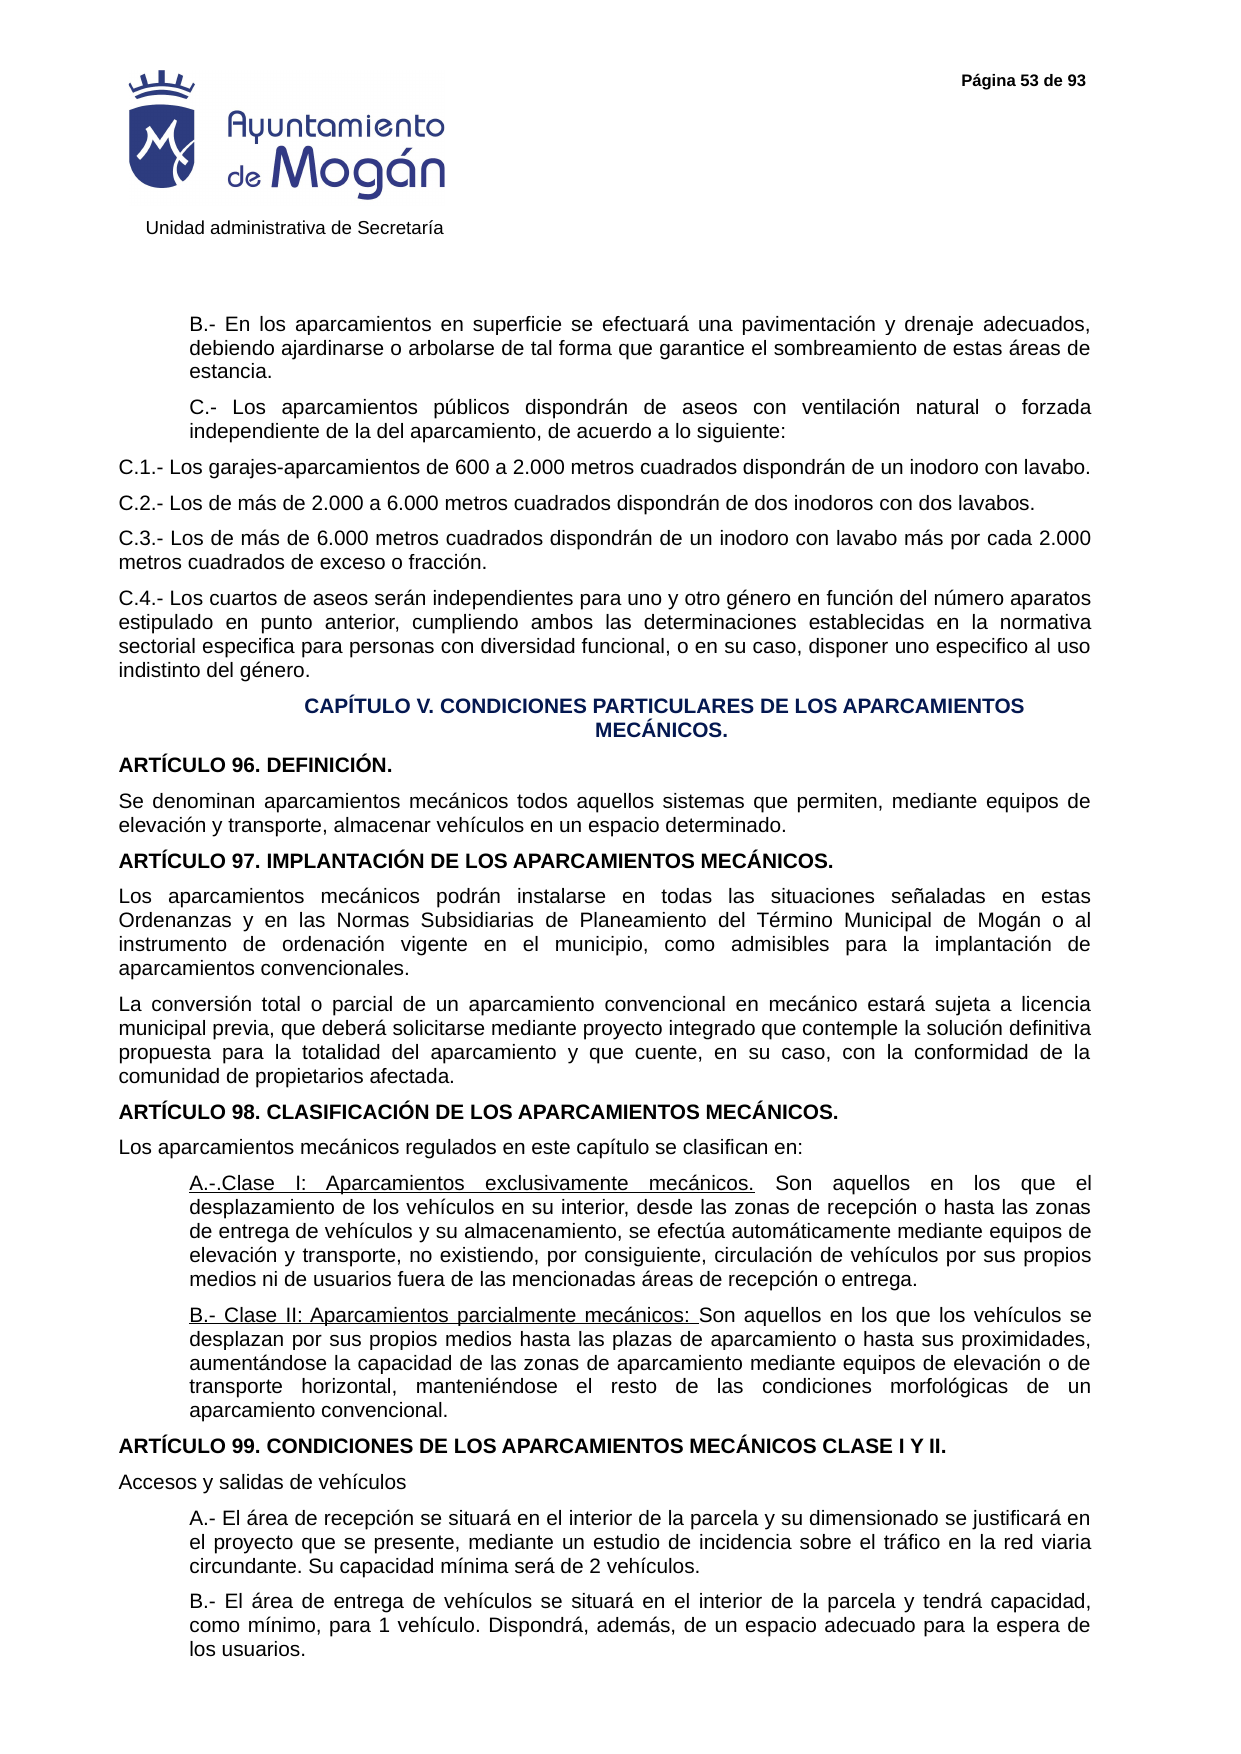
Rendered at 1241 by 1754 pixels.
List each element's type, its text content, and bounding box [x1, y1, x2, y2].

text Accesos y salidas de vehículos [118, 1470, 1092, 1494]
text A.- El área de recepción se situará en el interior de la parcela y su dimensionado se justificará en el proyecto que se presente, mediante un estudio de incidencia sobre el tráfico en la red viaria circundante. Su capacidad mínima será de 2 vehículos. [189, 1506, 1092, 1577]
text ARTÍCULO 97. IMPLANTACIÓN DE LOS APARCAMIENTOS MECÁNICOS. [118, 848, 1092, 872]
text C.2.- Los de más de 2.000 a 6.000 metros cuadrados dispondrán de dos inodoros con dos lavabos. [118, 490, 1092, 514]
text ARTÍCULO 96. DEFINICIÓN. [118, 753, 1092, 777]
text C.4.- Los cuartos de aseos serán independientes para uno y otro género en función del número aparatos estipulado en punto anterior, cumpliendo ambos las determinaciones establecidas en la normativa sectorial especifica para personas con diversidad funcional, o en su caso, disponer uno especifico al uso indistinto del género. [118, 586, 1092, 682]
text ARTÍCULO 99. CONDICIONES DE LOS APARCAMIENTOS MECÁNICOS CLASE I Y II. [118, 1434, 1092, 1458]
text B.- Clase II: Aparcamientos parcialmente mecánicos: Son aquellos en los que los vehículos se desplazan por sus propios medios hasta las plazas de aparcamiento o hasta sus proximidades, aumentándose la capacidad de las zonas de aparcamiento mediante equipos de elevación o de transporte horizontal, manteniéndose el resto de las condiciones morfológicas de un aparcamiento convencional. [189, 1302, 1092, 1422]
text C.3.- Los de más de 6.000 metros cuadrados dispondrán de un inodoro con lavabo más por cada 2.000 metros cuadrados de exceso o fracción. [118, 526, 1092, 574]
text CAPÍTULO V. CONDICIONES PARTICULARES DE LOS APARCAMIENTOS MECÁNICOS. [236, 693, 1092, 741]
picture [128, 70, 445, 206]
text La conversión total o parcial de un aparcamiento convencional en mecánico estará sujeta a licencia municipal previa, que deberá solicitarse mediante proyecto integrado que contemple la solución definitiva propuesta para la totalidad del aparcamiento y que cuente, en su caso, con la conformidad de la comunidad de propietarios afectada. [118, 992, 1092, 1088]
text Se denominan aparcamientos mecánicos todos aquellos sistemas que permiten, mediante equipos de elevación y transporte, almacenar vehículos en un espacio determinado. [118, 789, 1092, 837]
text B.- En los aparcamientos en superficie se efectuará una pavimentación y drenaje adecuados, debiendo ajardinarse o arbolarse de tal forma que garantice el sombreamiento de estas áreas de estancia. [189, 311, 1092, 383]
text C.1.- Los garajes-aparcamientos de 600 a 2.000 metros cuadrados dispondrán de un inodoro con lavabo. [118, 455, 1092, 479]
text C.- Los aparcamientos públicos dispondrán de aseos con ventilación natural o forzada independiente de la del aparcamiento, de acuerdo a lo siguiente: [189, 395, 1092, 443]
text A.-.Clase I: Aparcamientos exclusivamente mecánicos. Son aquellos en los que el desplazamiento de los vehículos en su interior, desde las zonas de recepción o hasta las zonas de entrega de vehículos y su almacenamiento, se efectúa automáticamente mediante equipos de elevación y transporte, no existiendo, por consiguiente, circulación de vehículos por sus propios medios ni de usuarios fuera de las mencionadas áreas de recepción o entrega. [189, 1171, 1092, 1291]
text Los aparcamientos mecánicos regulados en este capítulo se clasifican en: [118, 1135, 1092, 1159]
text B.- El área de entrega de vehículos se situará en el interior de la parcela y tendrá capacidad, como mínimo, para 1 vehículo. Dispondrá, además, de un espacio adecuado para la espera de los usuarios. [189, 1589, 1092, 1661]
text ARTÍCULO 98. CLASIFICACIÓN DE LOS APARCAMIENTOS MECÁNICOS. [118, 1099, 1092, 1123]
text Los aparcamientos mecánicos podrán instalarse en todas las situaciones señaladas en estas Ordenanzas y en las Normas Subsidiarias de Planeamiento del Término Municipal de Mogán o al instrumento de ordenación vigente en el municipio, como admisibles para la implantación de aparcamientos convencionales. [118, 884, 1092, 980]
